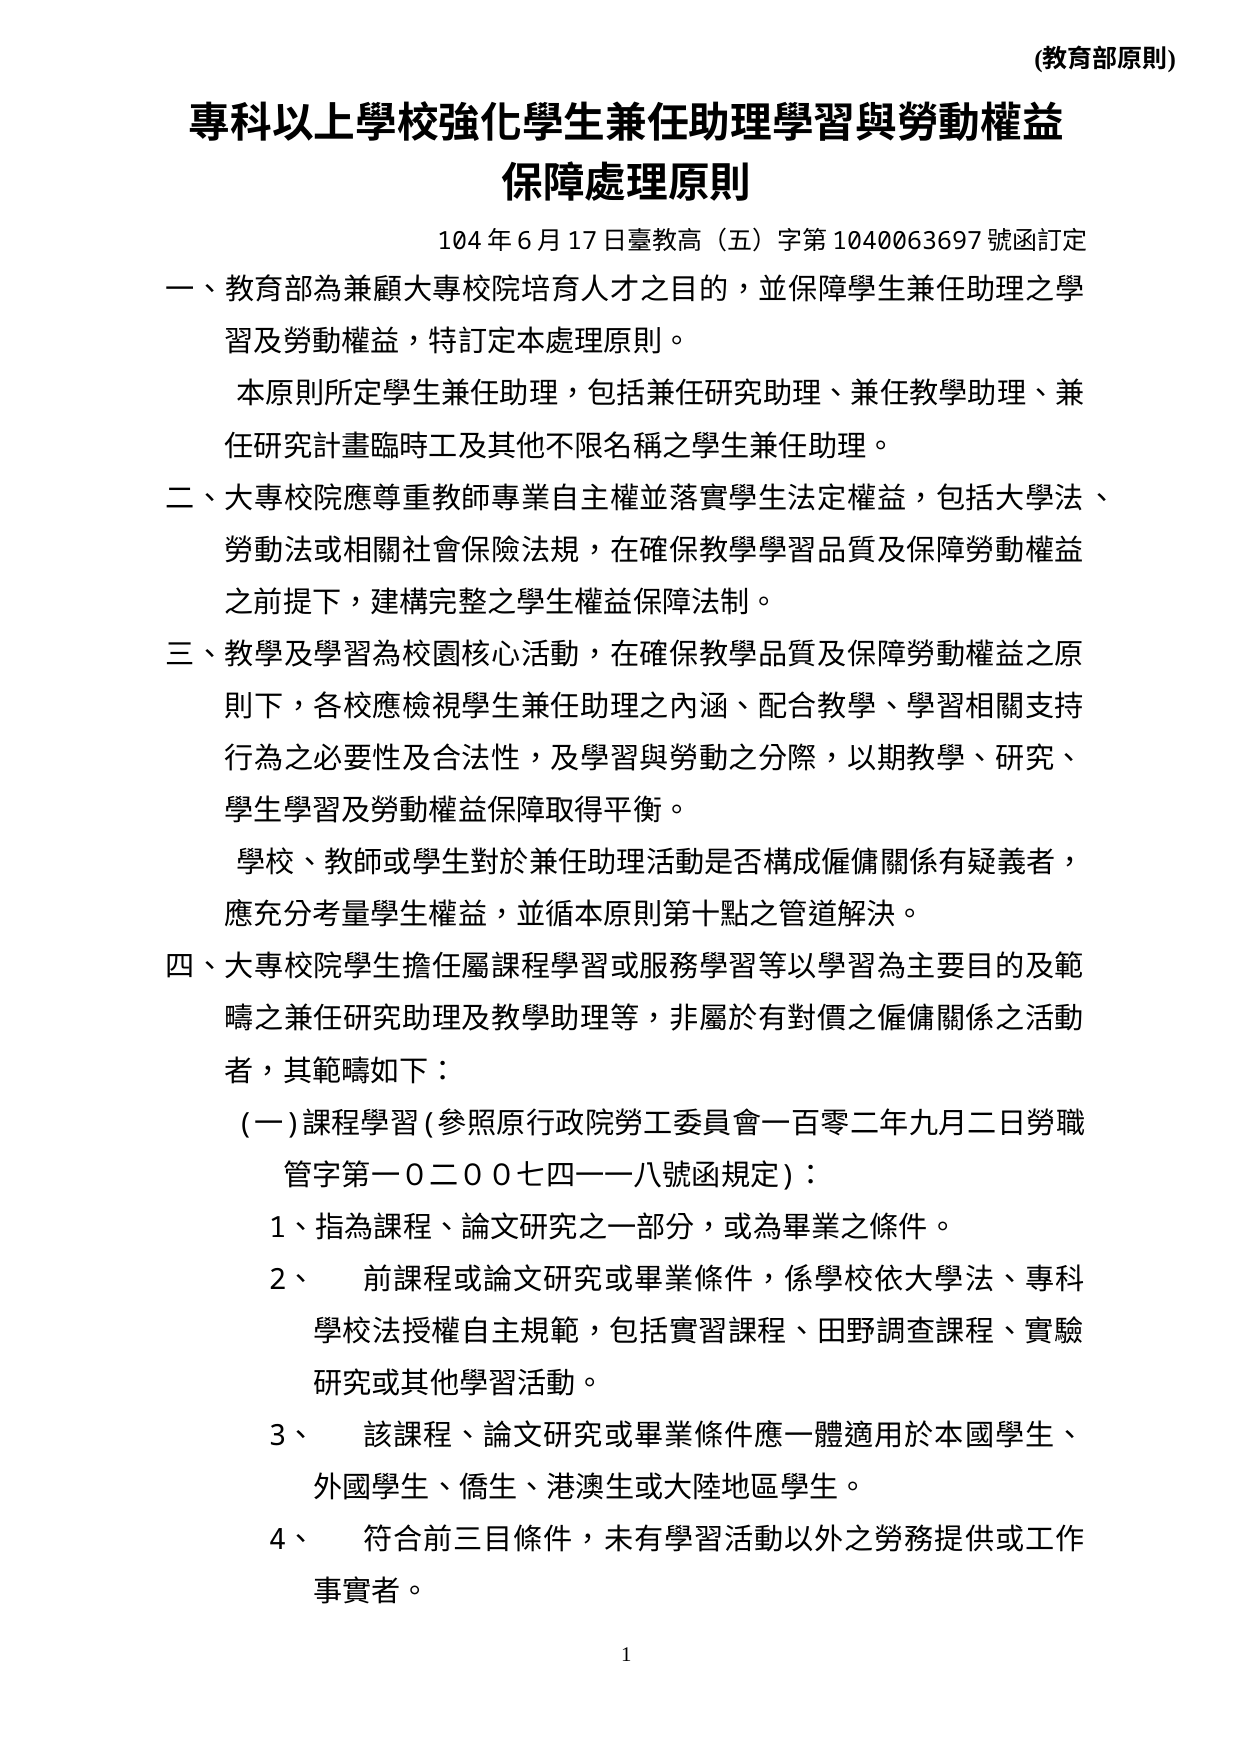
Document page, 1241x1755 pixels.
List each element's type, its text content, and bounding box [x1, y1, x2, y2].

text 專科以上學校強化學生兼任助理學習與勞動權益 [165, 31, 1219, 149]
text 1、 指為課程、論文研究之一部分，或為畢業之條件。 [165, 1196, 1087, 1248]
text 3、 該課程、論文研究或畢業條件應一體適用於本國學生、外國學生、僑生、港澳生或大陸地區學生。 [269, 1404, 1087, 1508]
text (一)課程學習(參照原行政院勞工委員會一百零二年九月二日勞職管字第一０二００七四一一八號函規定)： [165, 1091, 1087, 1196]
text 保障處理原則 [165, 149, 1087, 209]
text 二、 大專校院應尊重教師專業自主權並落實學生法定權益，包括大學法、勞動法或相關社會保險法規，在確保教學學習品質及保障勞動權益之前提下，建構完整之學生權益保障法制。 [166, 466, 1087, 623]
text 學校、教師或學生對於兼任助理活動是否構成僱傭關係有疑義者，應充分考量學生權益，並循本原則第十點之管道解決。 [166, 831, 1087, 935]
text 四、 大專校院學生擔任屬課程學習或服務學習等以學習為主要目的及範疇之兼任研究助理及教學助理等，非屬於有對價之僱傭關係之活動者，其範疇如下： [166, 935, 1087, 1091]
text 一、教育部為兼顧大專校院培育人才之目的，並保障學生兼任助理之學習及勞動權益，特訂定本處理原則。 [166, 258, 1087, 362]
text 本原則所定學生兼任助理，包括兼任研究助理、兼任教學助理、兼任研究計畫臨時工及其他不限名稱之學生兼任助理。 [166, 362, 1087, 466]
text (教育部原則) [1034, 38, 1204, 74]
text 104年6月17日臺教高（五）字第1040063697號函訂定 [166, 214, 1087, 258]
text 4、 符合前三目條件，未有學習活動以外之勞務提供或工作事實者。 [269, 1508, 1087, 1612]
text 三、 教學及學習為校園核心活動，在確保教學品質及保障勞動權益之原則下，各校應檢視學生兼任助理之內涵、配合教學、學習相關支持行為之必要性及合法性，及學習與勞動之分際，以期教學、研究、學生學習及勞動權益保障取得平衡。 [166, 623, 1087, 831]
text 2、 前課程或論文研究或畢業條件，係學校依大學法、專科學校法授權自主規範，包括實習課程、田野調查課程、實驗研究或其他學習活動。 [269, 1248, 1087, 1404]
